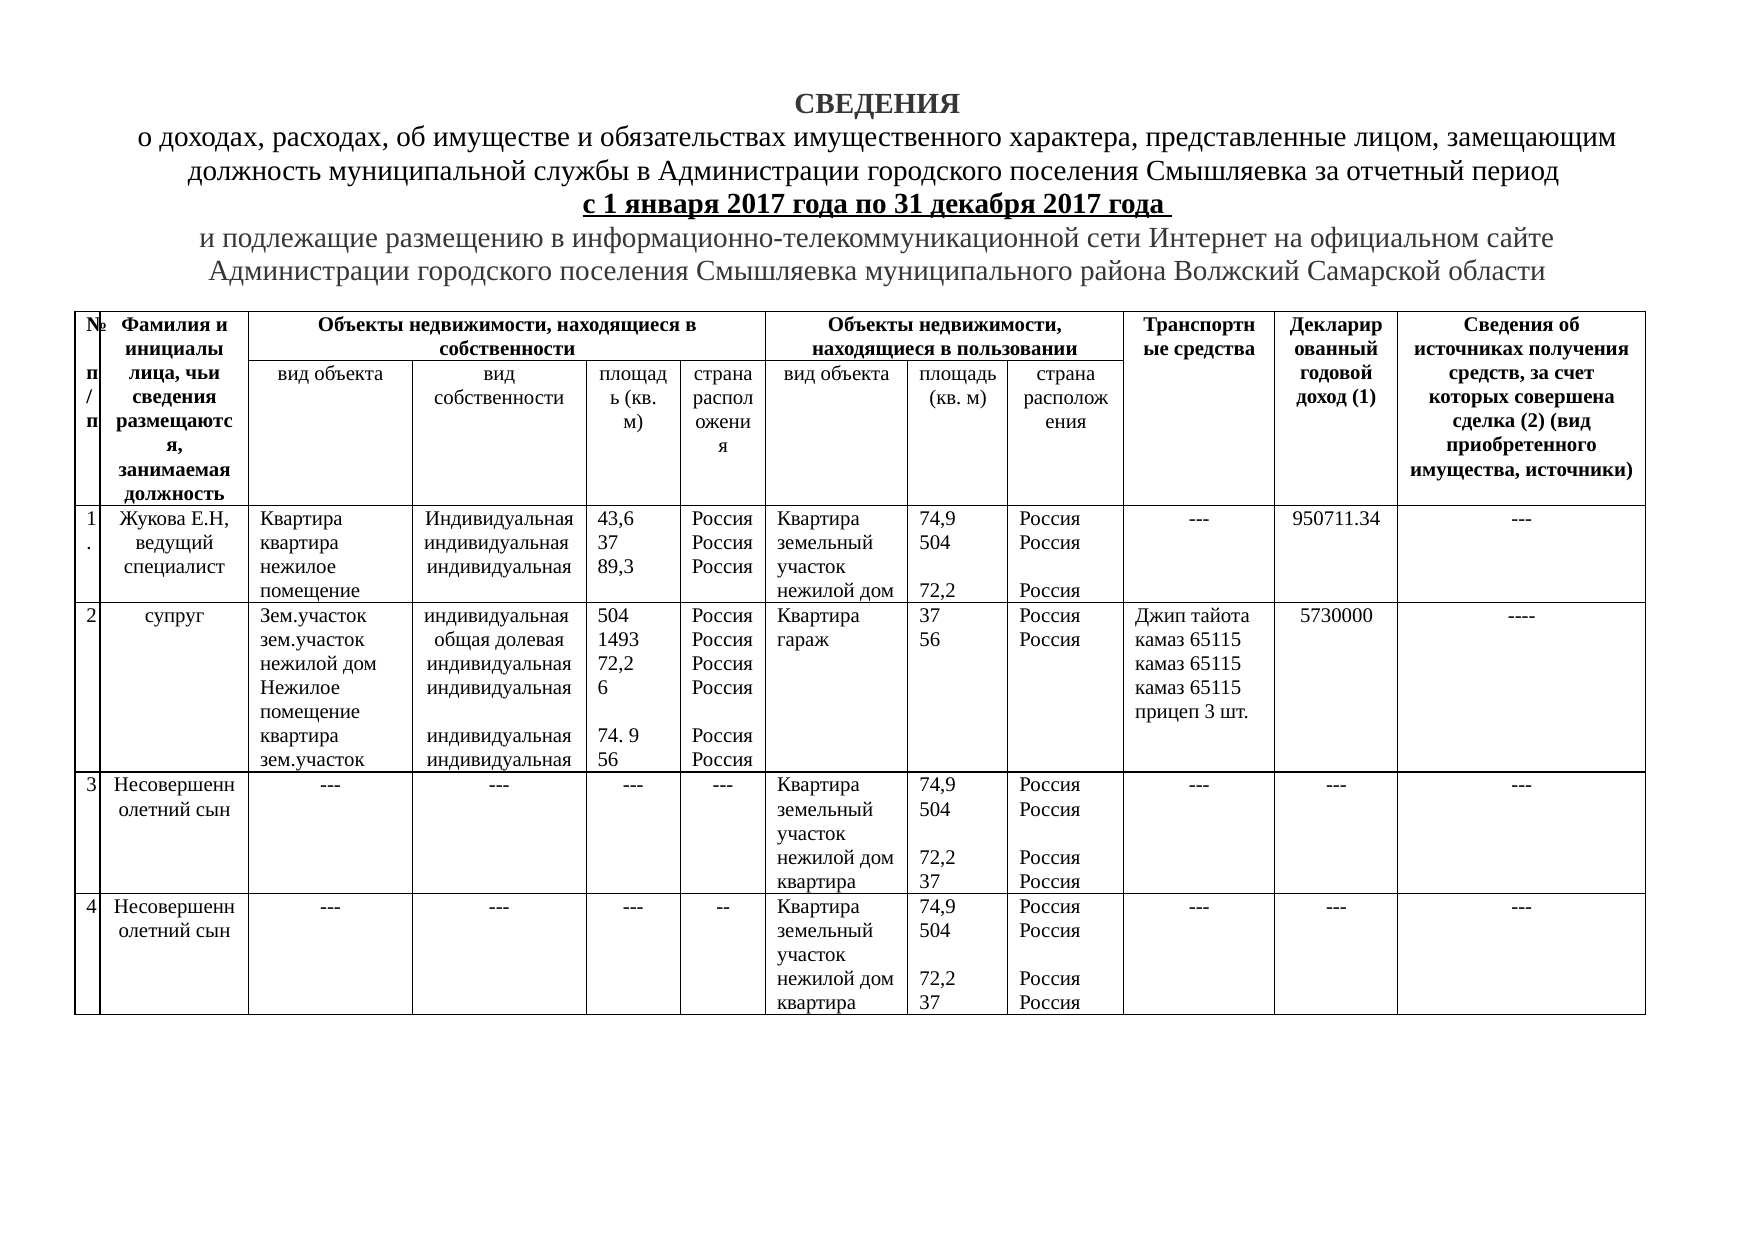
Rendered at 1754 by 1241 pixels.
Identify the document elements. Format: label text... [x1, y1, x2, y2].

text СВЕДЕНИЯ [118, 86, 1636, 119]
table_cell --- [1124, 506, 1274, 602]
table_cell Квартира земельный участок нежилой дом [766, 506, 907, 602]
table_cell супруг [101, 603, 248, 771]
table_cell Жукова Е.Н, ведущий специалист [101, 506, 248, 602]
table_header № п/п [76, 312, 99, 504]
table_cell --- [1398, 773, 1645, 893]
table_header Транспортные средства [1124, 312, 1274, 504]
table_cell --- [1398, 506, 1645, 602]
table_cell --- [249, 773, 412, 893]
table_cell Россия Россия Россия Россия [1008, 894, 1123, 1014]
table_header Декларированный годовой доход (1) [1275, 312, 1397, 504]
table_header Объекты недвижимости, находящиеся в пользовании [766, 312, 1123, 360]
table_cell вид собственности [413, 361, 586, 504]
table_cell Квартира гараж [766, 603, 907, 771]
table_header Сведения об источниках получения средств, за счет которых совершена сделка (2) (вид приобретенного имущества, источники) [1398, 312, 1645, 504]
table_cell 2 [76, 603, 99, 771]
table_cell индивидуальная общая долевая индивидуальная индивидуальная индивидуальная индивидуальная [413, 603, 586, 771]
table_cell 74,9 504 72,2 37 [908, 773, 1007, 893]
table_cell --- [1124, 894, 1274, 1014]
table_cell площадь (кв. м) [908, 361, 1007, 504]
table_cell 5730000 [1275, 603, 1397, 771]
table_cell Несовершеннолетний сын [101, 773, 248, 893]
table_cell Несовершеннолетний сын [101, 894, 248, 1014]
table_cell --- [587, 773, 680, 893]
table_header Объекты недвижимости, находящиеся в собственности [249, 312, 765, 360]
table_cell --- [249, 894, 412, 1014]
table_cell Россия Россия [1008, 603, 1123, 771]
table_cell площадь (кв. м) [587, 361, 680, 504]
table_cell --- [1124, 773, 1274, 893]
table_cell Квартира земельный участок нежилой дом квартира [766, 894, 907, 1014]
table_cell --- [413, 773, 586, 893]
table_cell Квартира квартира нежилое помещение [249, 506, 412, 602]
table_cell страна расположения [681, 361, 765, 504]
table_header Фамилия и инициалы лица, чьи сведения размещаются, занимаемая должность [101, 312, 248, 504]
table_cell 950711.34 [1275, 506, 1397, 602]
table_cell --- [1398, 894, 1645, 1014]
table_cell Джип тайота камаз 65115 камаз 65115 камаз 65115 прицеп 3 шт. [1124, 603, 1274, 771]
table_cell Россия Россия Россия Россия Россия Россия [681, 603, 765, 771]
table_cell 1. [76, 506, 99, 602]
table_cell --- [587, 894, 680, 1014]
table_cell Россия Россия Россия [681, 506, 765, 602]
table_cell --- [413, 894, 586, 1014]
text с 1 января 2017 года по 31 декабря 2017 года [118, 186, 1636, 220]
table_cell 43,6 37 89,3 [587, 506, 680, 602]
table_cell -- [681, 894, 765, 1014]
table_cell Россия Россия Россия [1008, 506, 1123, 602]
table_cell страна расположения [1008, 361, 1123, 504]
table_cell вид объекта [249, 361, 412, 504]
table_cell Квартира земельный участок нежилой дом квартира [766, 773, 907, 893]
table_cell 4 [76, 894, 99, 1014]
table_cell Индивидуальная индивидуальная индивидуальная [413, 506, 586, 602]
table_cell ---- [1398, 603, 1645, 771]
table_cell --- [681, 773, 765, 893]
table_cell 37 56 [908, 603, 1007, 771]
text о доходах, расходах, об имуществе и обязательствах имущественного характера, представленные лицом, замещающим должность муниципальной службы в Администрации городского поселения Смышляевка за отчетный период [118, 119, 1636, 186]
table_cell --- [1275, 894, 1397, 1014]
table_cell Россия Россия Россия Россия [1008, 773, 1123, 893]
table_cell Зем.участок зем.участок нежилой дом Нежилое помещение квартира зем.участок [249, 603, 412, 771]
table_cell вид объекта [766, 361, 907, 504]
text и подлежащие размещению в информационно-телекоммуникационной сети Интернет на официальном сайте Администрации городского поселения Смышляевка муниципального района Волжский Самарской области [118, 220, 1636, 311]
table_cell --- [1275, 773, 1397, 893]
table_cell 3 [76, 773, 99, 893]
table_cell 74,9 504 72,2 37 [908, 894, 1007, 1014]
table_cell 74,9 504 72,2 [908, 506, 1007, 602]
table_cell 504 1493 72,2 6 74. 9 56 [587, 603, 680, 771]
